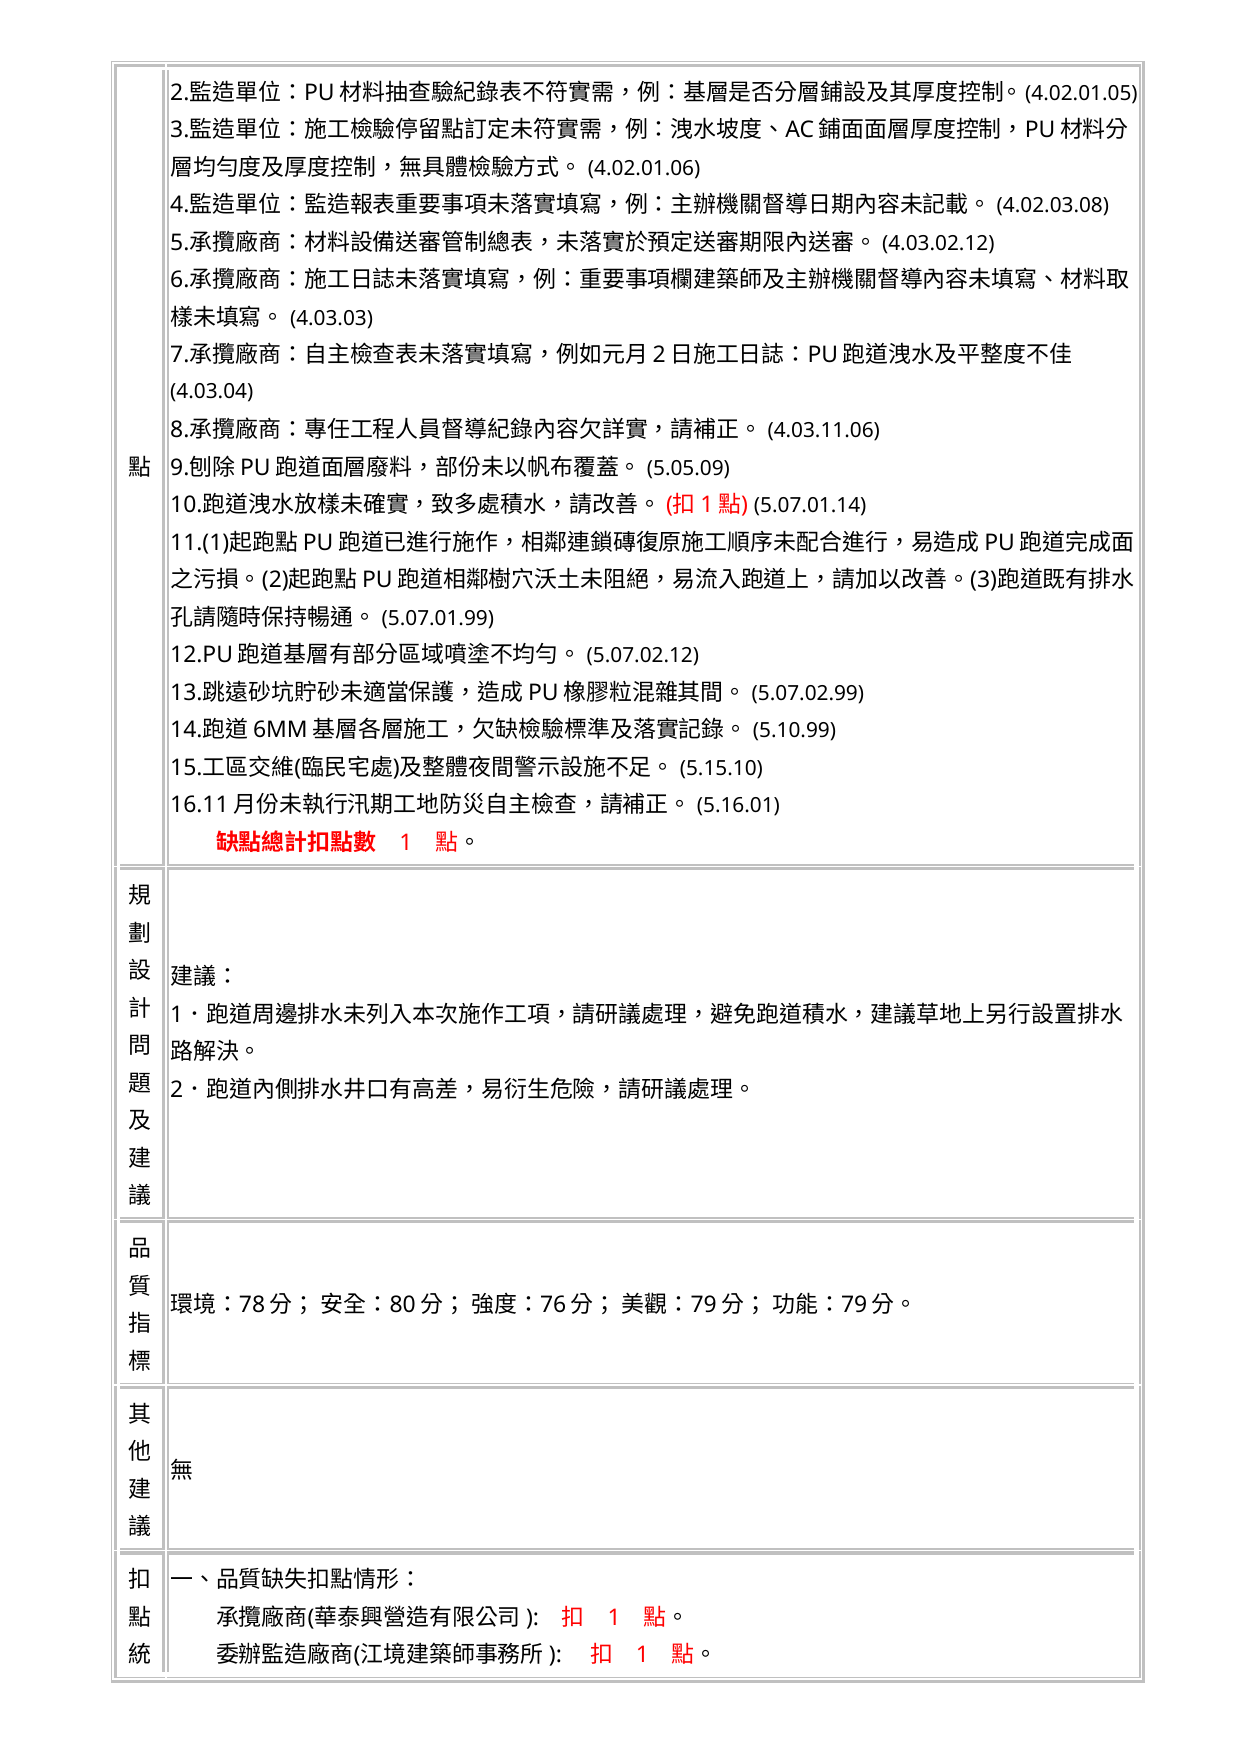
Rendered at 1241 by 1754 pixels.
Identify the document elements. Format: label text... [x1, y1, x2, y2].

table_cell 一、品質缺失扣點情形： 承攬廠商(華泰興營造有限公司 ): 扣 1 點。 委辦監造廠商(江境建築師事務所 ): 扣 1 點。 [165, 1548, 1142, 1676]
table_cell 無 [165, 1383, 1142, 1548]
table_cell 環境：78分； 安全：80分； 強度：76分； 美觀：79分； 功能：79分。 [165, 1217, 1142, 1383]
table_cell 建議： 1．跑道周邊排水未列入本次施作工項，請研議處理，避免跑道積水，建議草地上另行設置排水路解決。 2．跑道內側排水井口有高差，易衍生危險，請研議處理。 [165, 864, 1142, 1217]
table_cell 扣 點 統 [114, 1548, 165, 1676]
table_cell 點 [117, 67, 165, 864]
table_cell 其 他 建 議 [114, 1383, 165, 1548]
table_cell 品 質 指 標 [114, 1217, 165, 1383]
table_cell 2.監造單位：PU材料抽查驗紀錄表不符實需，例：基層是否分層鋪設及其厚度控制。 (4.02.01.05) 3.監造單位：施工檢驗停留點訂定未符實需，例：洩水坡度、AC鋪面面層厚度控制，PU材料分層均勻度及厚度控制，無具體檢驗方式。 (4.02.01.06) 4.監造單位：監造報表重要事項未落實填寫，例：主辦機關督導日期內容未記載。 (4.02.03.08) 5.承攬廠商：材料設備送審管制總表，未落實於預定送審期限內送審。 (4.03.02.12) 6.承攬廠商：施工日誌未落實填寫，例：重要事項欄建築師及主辦機關督導內容未填寫、材料取樣未填寫。 (4.03.03) 7.承攬廠商：自主檢查表未落實填寫，例如元月2日施工日誌：PU跑道洩水及平整度不佳 (4.03.04) 8.承攬廠商：專任工程人員督導紀錄內容欠詳實，請補正。 (4.03.11.06) 9.刨除PU跑道面層廢料，部份未以帆布覆蓋。 (5.05.09) 10.跑道洩水放樣未確實，致多處積水，請改善。 (扣1點) (5.07.01.14) 11.(1)起跑點PU跑道已進行施作，相鄰連鎖磚復原施工順序未配合進行，易造成PU跑道完成面之污損。(2)起跑點PU跑道相鄰樹穴沃土未阻絕，易流入跑道上，請加以改善。(3)跑道既有排水孔請隨時保持暢通。 (5.07.01.99) 12.PU跑道基層有部分區域噴塗不均勻。 (5.07.02.12) 13.跳遠砂坑貯砂未適當保護，造成PU橡膠粒混雜其間。 (5.07.02.99) 14.跑道6MM基層各層施工，欠缺檢驗標準及落實記錄。 (5.10.99) 15.工區交維(臨民宅處)及整體夜間警示設施不足。 (5.15.10) 16.11月份未執行汛期工地防災自主檢查，請補正。 (5.16.01) 缺點總計扣點數 1 點。 [165, 62, 1142, 864]
table_cell 規劃 設計 問題 及 建議 [114, 864, 165, 1217]
